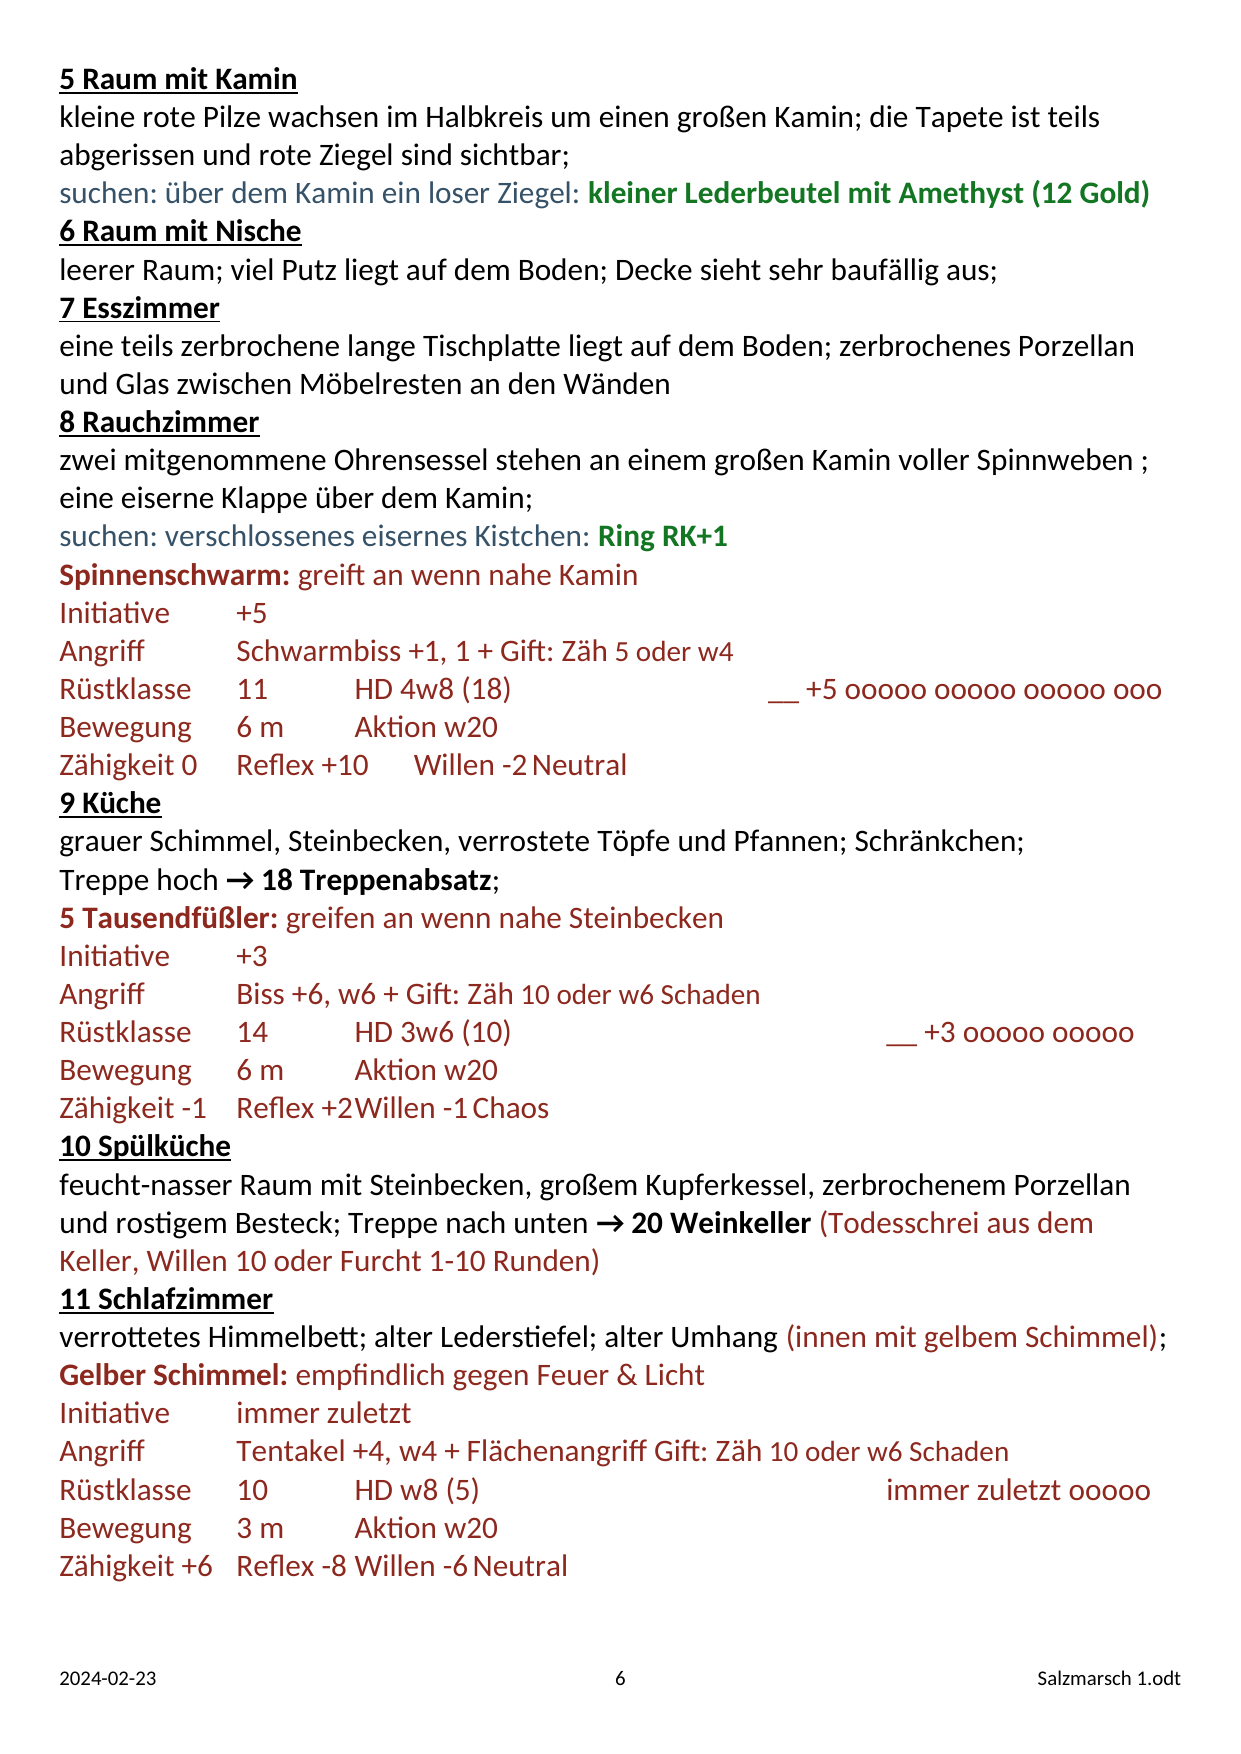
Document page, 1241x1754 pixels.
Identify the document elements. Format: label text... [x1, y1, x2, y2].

text verrottetes Himmelbett; alter Lederstiefel; alter Umhang (innen mit gelbem Schimmel); [59, 1317, 1181, 1355]
text Angriff Biss +6, w6 + Gift: Zäh 10 oder w6 Schaden [59, 974, 1181, 1012]
text 5 Raum mit Kamin [59, 59, 1181, 97]
text Zähigkeit 0 Reflex +10 Willen -2 Neutral [59, 745, 1181, 783]
text eine teils zerbrochene lange Tischplatte liegt auf dem Boden; zerbrochenes Porzellan und Glas zwischen Möbelresten an den Wänden [59, 326, 1181, 402]
text Spinnenschwarm: greift an wenn nahe Kamin [59, 555, 1181, 593]
text zwei mitgenommene Ohrensessel stehen an einem großen Kamin voller Spinnweben ; eine eiserne Klappe über dem Kamin; [59, 440, 1181, 517]
text Rüstklasse 11 HD 4w8 (18) __ +5 ooooo ooooo ooooo ooo [59, 669, 1181, 707]
text Bewegung 3 m Aktion w20 [59, 1508, 1181, 1546]
text 10 Spülküche [59, 1127, 1181, 1165]
text kleine rote Pilze wachsen im Halbkreis um einen großen Kamin; die Tapete ist teils abgerissen und rote Ziegel sind sichtbar; [59, 97, 1181, 173]
text Angriff Schwarmbiss +1, 1 + Gift: Zäh 5 oder w4 [59, 631, 1181, 669]
text leerer Raum; viel Putz liegt auf dem Boden; Decke sieht sehr baufällig aus; [59, 250, 1181, 288]
text 6 Raum mit Nische [59, 212, 1181, 250]
text 7 Esszimmer [59, 288, 1181, 326]
text 11 Schlafzimmer [59, 1279, 1181, 1317]
text Initiative +5 [59, 593, 1181, 631]
text suchen: verschlossenes eisernes Kistchen: Ring RK+1 [59, 517, 1181, 555]
text feucht-nasser Raum mit Steinbecken, großem Kupferkessel, zerbrochenem Porzellan und rostigem Besteck; Treppe nach unten → 20 Weinkeller (Todesschrei aus dem Keller, Willen 10 oder Furcht 1-10 Runden) [59, 1165, 1181, 1279]
text suchen: über dem Kamin ein loser Ziegel: kleiner Lederbeutel mit Amethyst (12 Gold) [59, 173, 1181, 212]
text Initiative +3 [59, 936, 1181, 974]
text Zähigkeit -1 Reflex +2 Willen -1 Chaos [59, 1088, 1181, 1127]
text Angriff Tentakel +4, w4 + Flächenangriff Gift: Zäh 10 oder w6 Schaden [59, 1432, 1181, 1470]
text Initiative immer zuletzt [59, 1393, 1181, 1432]
text 8 Rauchzimmer [59, 402, 1181, 440]
text Zähigkeit +6 Reflex -8 Willen -6 Neutral [59, 1546, 1181, 1584]
text 9 Küche [59, 783, 1181, 822]
text Rüstklasse 10 HD w8 (5) immer zuletzt ooooo [59, 1470, 1181, 1508]
text 5 Tausendfüßler: greifen an wenn nahe Steinbecken [59, 898, 1181, 936]
text Rüstklasse 14 HD 3w6 (10) __ +3 ooooo ooooo [59, 1012, 1181, 1050]
text grauer Schimmel, Steinbecken, verrostete Töpfe und Pfannen; Schränkchen; Treppe hoch → 18 Treppenabsatz; [59, 822, 1181, 898]
text Bewegung 6 m Aktion w20 [59, 1050, 1181, 1088]
text Gelber Schimmel: empfindlich gegen Feuer & Licht [59, 1355, 1181, 1393]
text Bewegung 6 m Aktion w20 [59, 707, 1181, 745]
